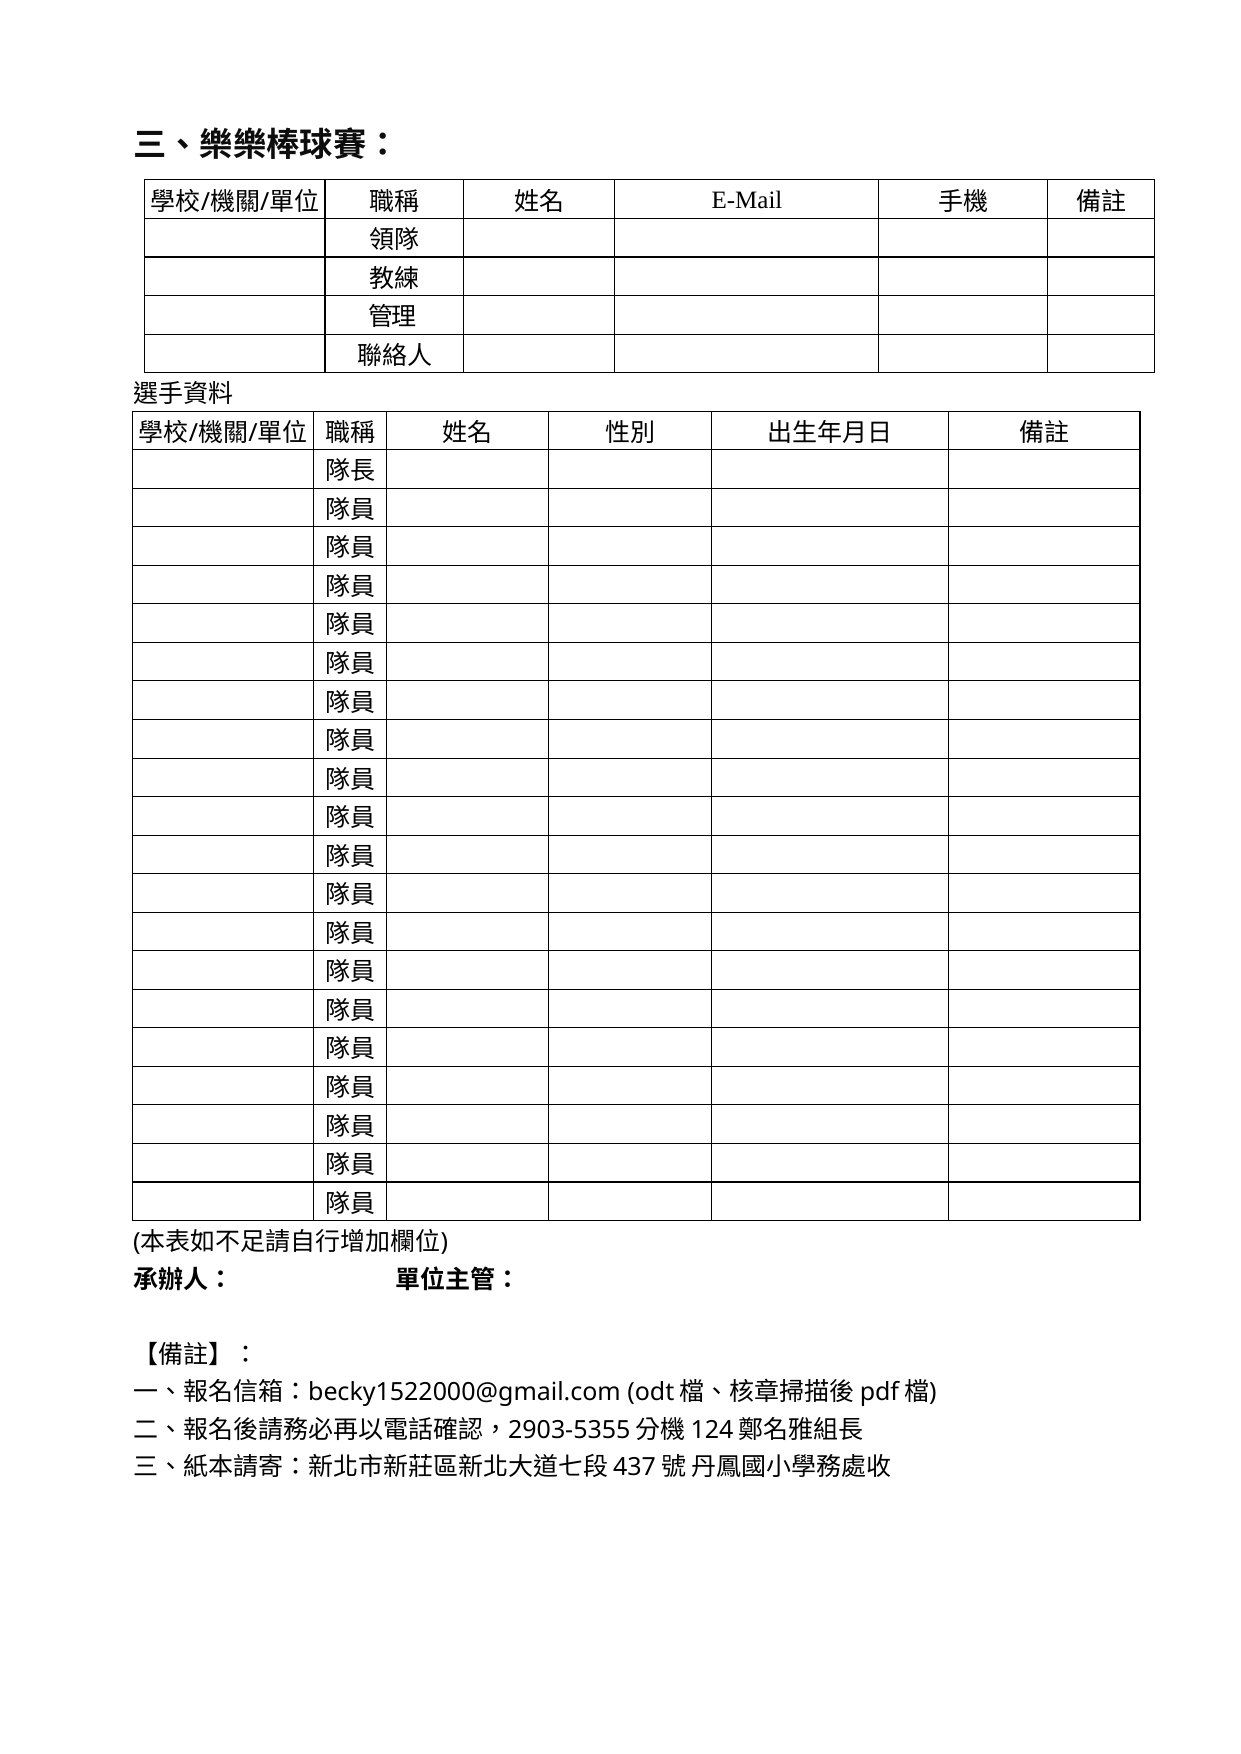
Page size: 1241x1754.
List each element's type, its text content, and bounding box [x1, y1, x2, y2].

table_cell [133, 913, 313, 950]
table_cell [712, 913, 948, 950]
table_cell [387, 643, 548, 680]
table_cell [133, 489, 313, 526]
table_cell 隊員 [314, 720, 386, 757]
table_cell [615, 335, 878, 372]
table_cell [949, 913, 1139, 950]
table_cell [549, 990, 711, 1027]
table_cell [949, 759, 1139, 796]
table_cell [549, 797, 711, 834]
table_cell [133, 797, 313, 834]
table_header 姓名 [464, 180, 614, 218]
table_cell [133, 681, 313, 719]
table_cell [949, 874, 1139, 912]
table_cell [133, 874, 313, 912]
table_cell [712, 759, 948, 796]
table_cell [464, 335, 614, 372]
table_cell 隊員 [314, 1067, 386, 1104]
table_cell [949, 836, 1139, 873]
text 一、報名信箱：becky1522000@gmail.com (odt檔、核章掃描後pdf檔) [133, 1371, 1167, 1408]
table_cell [549, 913, 711, 950]
table_cell [133, 759, 313, 796]
table_cell [1048, 219, 1154, 256]
table_header 備註 [949, 412, 1139, 449]
table_cell [387, 990, 548, 1027]
table_cell [387, 836, 548, 873]
table_cell [549, 759, 711, 796]
table_cell [133, 836, 313, 873]
text 三、樂樂棒球賽： [133, 104, 1167, 179]
table_cell [879, 219, 1047, 256]
table_cell [145, 219, 324, 256]
table_cell [615, 258, 878, 295]
table_cell 隊員 [314, 604, 386, 642]
table_cell [712, 450, 948, 488]
table_cell 隊員 [314, 489, 386, 526]
table_cell [549, 1144, 711, 1181]
text (本表如不足請自行增加欄位) [133, 1221, 1167, 1258]
table_cell [387, 1183, 548, 1220]
table_cell [949, 1144, 1139, 1181]
table_cell [712, 951, 948, 989]
table_cell [387, 1144, 548, 1181]
table_cell [549, 951, 711, 989]
table_cell [712, 1067, 948, 1104]
table_cell [387, 874, 548, 912]
table_cell [549, 527, 711, 565]
table_cell [133, 990, 313, 1027]
table_cell [549, 489, 711, 526]
table_cell [949, 797, 1139, 834]
table_cell [133, 1105, 313, 1143]
table_header 出生年月日 [712, 412, 948, 449]
table_cell [712, 1144, 948, 1181]
table_cell [133, 720, 313, 757]
table_cell [949, 1067, 1139, 1104]
table_cell [133, 527, 313, 565]
table_cell [949, 681, 1139, 719]
table_cell [549, 1183, 711, 1220]
table_cell 隊員 [314, 643, 386, 680]
table_cell [549, 1105, 711, 1143]
table_cell 隊員 [314, 1105, 386, 1143]
table_cell [712, 489, 948, 526]
table_cell 隊員 [314, 566, 386, 603]
text 【備註】： [133, 1333, 1167, 1371]
table_cell 隊員 [314, 1183, 386, 1220]
table_header 姓名 [387, 412, 548, 449]
table_cell [615, 296, 878, 333]
table_cell [549, 566, 711, 603]
table_cell [712, 797, 948, 834]
table_cell [949, 643, 1139, 680]
table_cell [1048, 296, 1154, 333]
table_cell [712, 874, 948, 912]
table_cell [879, 296, 1047, 333]
table_cell [387, 1105, 548, 1143]
table_cell [387, 604, 548, 642]
table_cell [949, 489, 1139, 526]
table_cell [879, 335, 1047, 372]
table_cell [949, 1028, 1139, 1066]
table_cell [949, 566, 1139, 603]
table_cell [387, 566, 548, 603]
table_cell 隊員 [314, 990, 386, 1027]
table_cell [1048, 258, 1154, 295]
table_cell [133, 951, 313, 989]
table_cell [879, 258, 1047, 295]
table_cell 聯絡人 [326, 335, 463, 372]
table_cell [712, 527, 948, 565]
text 選手資料 [133, 373, 1167, 411]
table_cell 管 理 [326, 296, 463, 333]
table_cell 隊員 [314, 527, 386, 565]
table_cell [712, 836, 948, 873]
table_cell [949, 450, 1139, 488]
table_cell [549, 1028, 711, 1066]
table_cell 隊員 [314, 913, 386, 950]
table_header 職稱 [326, 180, 463, 218]
table_cell [949, 527, 1139, 565]
table_cell [1048, 335, 1154, 372]
table_cell [712, 720, 948, 757]
table_cell [387, 951, 548, 989]
table_cell [712, 990, 948, 1027]
table_cell [464, 258, 614, 295]
table_cell [949, 1105, 1139, 1143]
table_header 學校/機關/單位 [133, 412, 313, 449]
table_cell [549, 643, 711, 680]
table_cell [133, 566, 313, 603]
table_cell [145, 258, 324, 295]
table_cell [949, 951, 1139, 989]
table_cell [949, 990, 1139, 1027]
table_cell [949, 720, 1139, 757]
table_cell [387, 759, 548, 796]
table_cell [387, 527, 548, 565]
table_cell [949, 1183, 1139, 1220]
text 二、報名後請務必再以電話確認，2903-5355分機124鄭名雅組長 [133, 1408, 1167, 1446]
table_cell 隊員 [314, 759, 386, 796]
table_cell [387, 913, 548, 950]
table_header 備註 [1048, 180, 1154, 218]
table_cell [387, 1067, 548, 1104]
table_cell [133, 643, 313, 680]
table_cell [133, 1028, 313, 1066]
table_cell 隊長 [314, 450, 386, 488]
table_cell [387, 681, 548, 719]
table_header 學校/機關/單位 [145, 180, 324, 218]
table_cell 隊員 [314, 951, 386, 989]
table_cell [145, 335, 324, 372]
table_cell [387, 720, 548, 757]
table_cell [549, 874, 711, 912]
table_cell [712, 604, 948, 642]
table_cell [387, 797, 548, 834]
table_cell [464, 296, 614, 333]
table_cell [133, 450, 313, 488]
table_cell [712, 643, 948, 680]
table_cell [387, 450, 548, 488]
table_cell 隊員 [314, 836, 386, 873]
table_cell [712, 566, 948, 603]
table_cell [712, 1183, 948, 1220]
table_cell 隊員 [314, 681, 386, 719]
table_cell [133, 1183, 313, 1220]
table_cell 隊員 [314, 797, 386, 834]
table_cell [549, 450, 711, 488]
table_cell 領隊 [326, 219, 463, 256]
table_cell [949, 604, 1139, 642]
table_header 職稱 [314, 412, 386, 449]
table_cell [712, 681, 948, 719]
table_cell [712, 1028, 948, 1066]
text 承辦人： 單位主管： [133, 1258, 1167, 1296]
table_cell [615, 219, 878, 256]
table_cell [464, 219, 614, 256]
table_cell 教練 [326, 258, 463, 295]
table_cell [549, 1067, 711, 1104]
table_header 性別 [549, 412, 711, 449]
text 三、紙本請寄：新北市新莊區新北大道七段437號 丹鳳國小學務處收 [133, 1446, 1167, 1483]
table_cell [133, 1067, 313, 1104]
table_header 手機 [879, 180, 1047, 218]
table_cell [145, 296, 324, 333]
table_cell [133, 604, 313, 642]
table_cell [549, 836, 711, 873]
table_header E-Mail [615, 180, 878, 218]
table_cell [387, 489, 548, 526]
table_cell [549, 604, 711, 642]
table_cell 隊員 [314, 874, 386, 912]
table_cell [549, 720, 711, 757]
table_cell [387, 1028, 548, 1066]
table_cell [712, 1105, 948, 1143]
table_cell [549, 681, 711, 719]
table_cell 隊員 [314, 1144, 386, 1181]
table_cell 隊員 [314, 1028, 386, 1066]
table_cell [133, 1144, 313, 1181]
